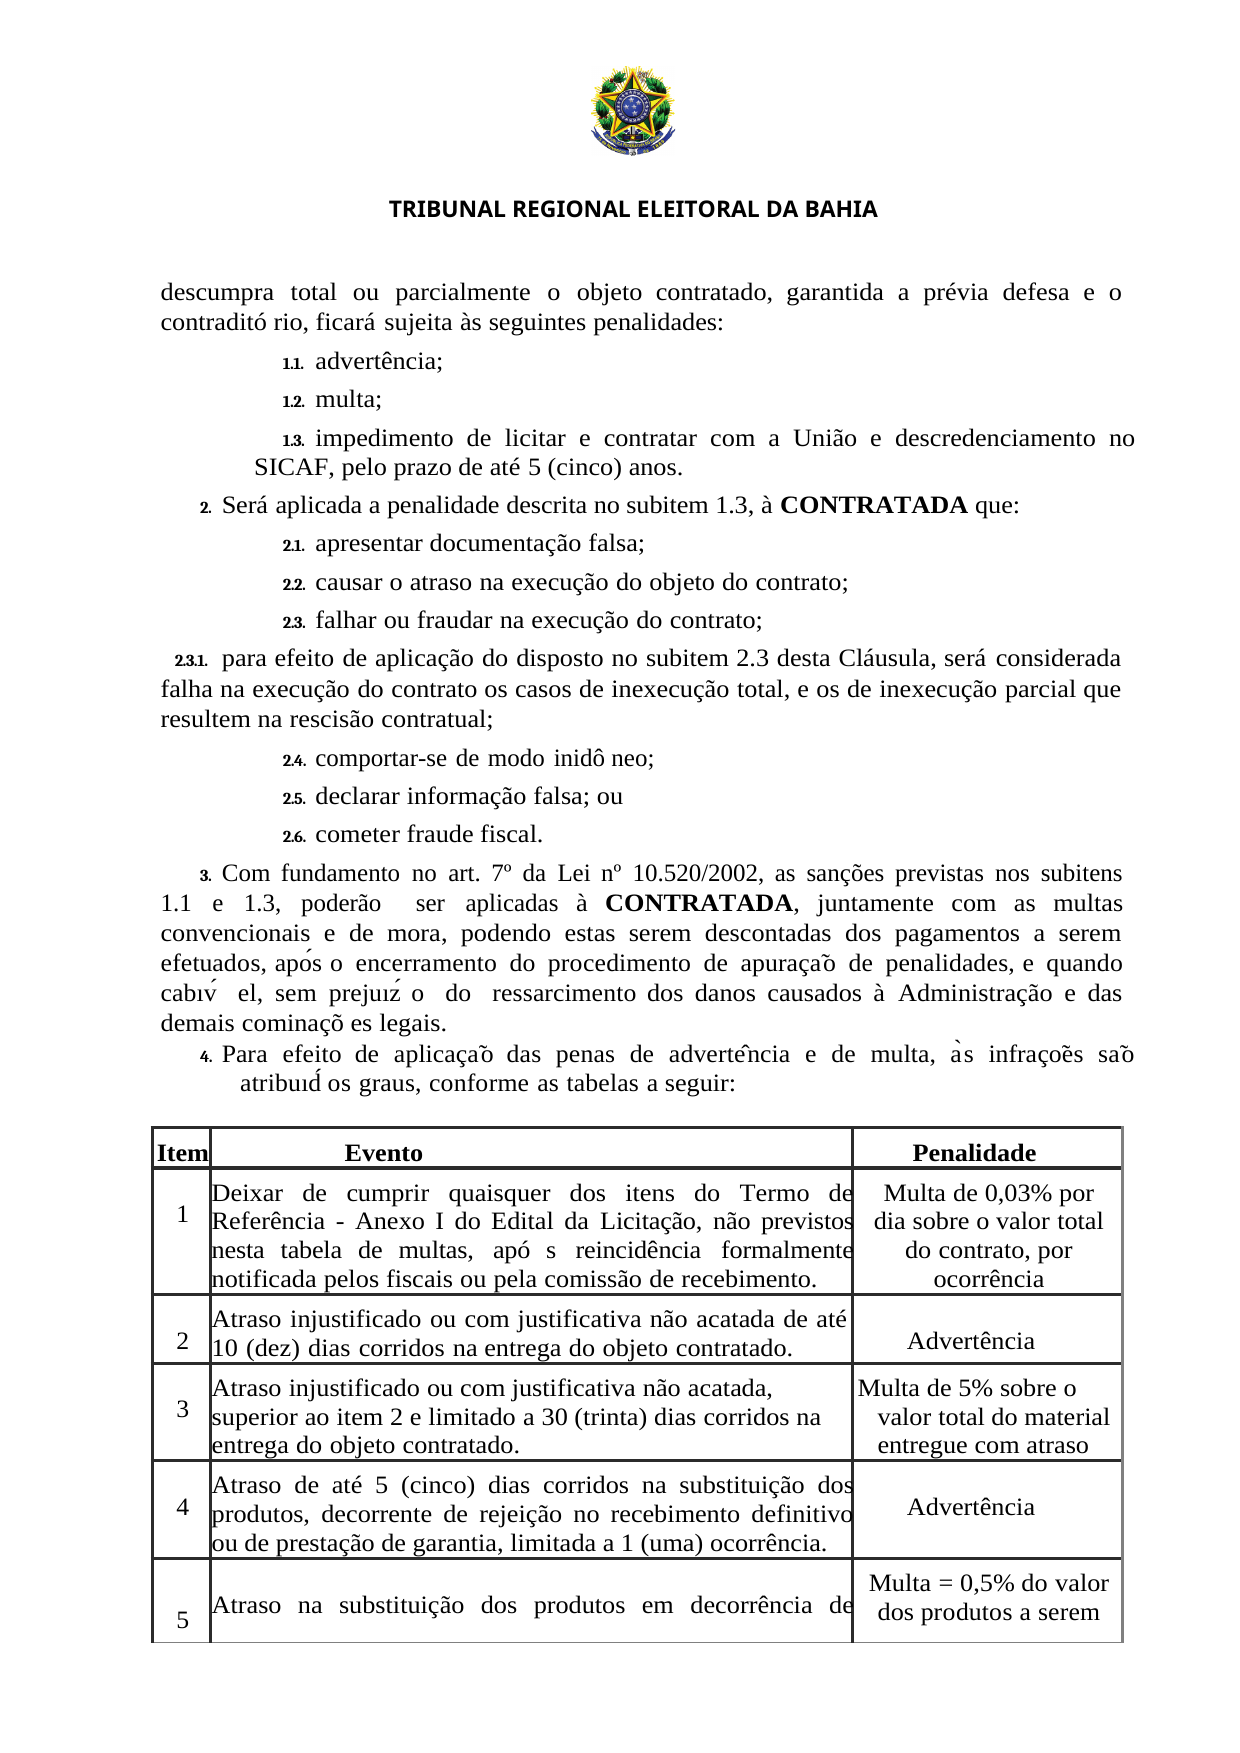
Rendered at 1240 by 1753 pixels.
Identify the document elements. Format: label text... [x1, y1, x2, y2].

list Para efeito de aplicação das penas de advertência e de multa, às infrações são atribuıd́ os graus, conforme as tabelas a seguir: [209, 1039, 1135, 1097]
table_cell 1 [154, 1170, 209, 1293]
table_cell 3 [154, 1365, 209, 1459]
list descumpra total ou parcialmente o objeto contratado, garantida a prévia defesa e o contraditó rio, ficará sujeita às seguintes penalidades: [148, 277, 1122, 336]
list Será aplicada a penalidade descrita no subitem 1.3, à CONTRATADA que: [209, 490, 1135, 519]
table_cell Multa de 0,03% por dia sobre o valor total do contrato, por ocorrência [854, 1170, 1121, 1293]
list comportar-se de modo inidô neo; [221, 743, 1135, 771]
list causar o atraso na execução do objeto do contrato; [221, 567, 1135, 596]
table_cell Deixar de cumprir quaisquer dos itens do Termo de Referência - Anexo I do Edital da Licitação, não previstos nesta tabela de multas, apó s reincidência formalmente notificada pelos fiscais ou pela comissão de recebimento. [212, 1170, 851, 1293]
list para efeito de aplicação do disposto no subitem 2.3 desta Cláusula, será considerada falha na execução do contrato os casos de inexecução total, e os de inexecução parcial que resultem na rescisão contratual; [148, 643, 1122, 732]
table_cell Atraso injustificado ou com justificativa não acatada, superior ao item 2 e limitado a 30 (trinta) dias corridos na entrega do objeto contratado. [212, 1365, 851, 1459]
list advertência; [221, 346, 1135, 375]
table_cell 4 [154, 1462, 209, 1557]
table_cell Multa = 0,5% do valor dos produtos a serem [854, 1560, 1121, 1642]
table_cell Atraso de até 5 (cinco) dias corridos na substituição dos produtos, decorrente de rejeição no recebimento definitivo ou de prestação de garantia, limitada a 1 (uma) ocorrência. [212, 1462, 851, 1557]
table_cell Multa de 5% sobre o valor total do material entregue com atraso [854, 1365, 1121, 1459]
table_header Item [154, 1129, 209, 1166]
list apresentar documentação falsa; [221, 528, 1135, 557]
list Com fundamento no art. 7º da Lei nº 10.520/2002, as sanções previstas nos subitens 1.1 e 1.3, poderão ser aplicadas à CONTRATADA, juntamente com as multas convencionais e de mora, podendo estas serem descontadas dos pagamentos a serem efetuados, após o encerramento do procedimento de apuração de penalidades, e quando cabıv́ el, sem prejuıź o do ressarcimento dos danos causados à Administração e das demais cominaçõ es legais. [148, 858, 1123, 1037]
table_header Evento [212, 1129, 851, 1166]
list falhar ou fraudar na execução do contrato; [221, 605, 1135, 634]
list impedimento de licitar e contratar com a União e descredenciamento no SICAF, pelo prazo de até 5 (cinco) anos. [221, 423, 1135, 480]
table_cell Atraso injustificado ou com justificativa não acatada de até 10 (dez) dias corridos na entrega do objeto contratado. [212, 1296, 851, 1362]
table_cell Advertência [854, 1296, 1121, 1362]
table_cell 2 [154, 1296, 209, 1362]
table_header Penalidade [854, 1129, 1121, 1166]
table_cell Advertência [854, 1462, 1121, 1557]
list multa; [221, 384, 1135, 413]
table_cell Atraso na substituição dos produtos em decorrência de rejeição no recebimento definitivo ou devido a prestação de garantia, de até 10 (dez) corridos, com a ressalva do item 4 desta tabela. [212, 1560, 851, 1642]
table_cell 5 [154, 1560, 209, 1642]
list declarar informação falsa; ou [221, 781, 1135, 810]
list cometer fraude fiscal. [221, 819, 1135, 848]
